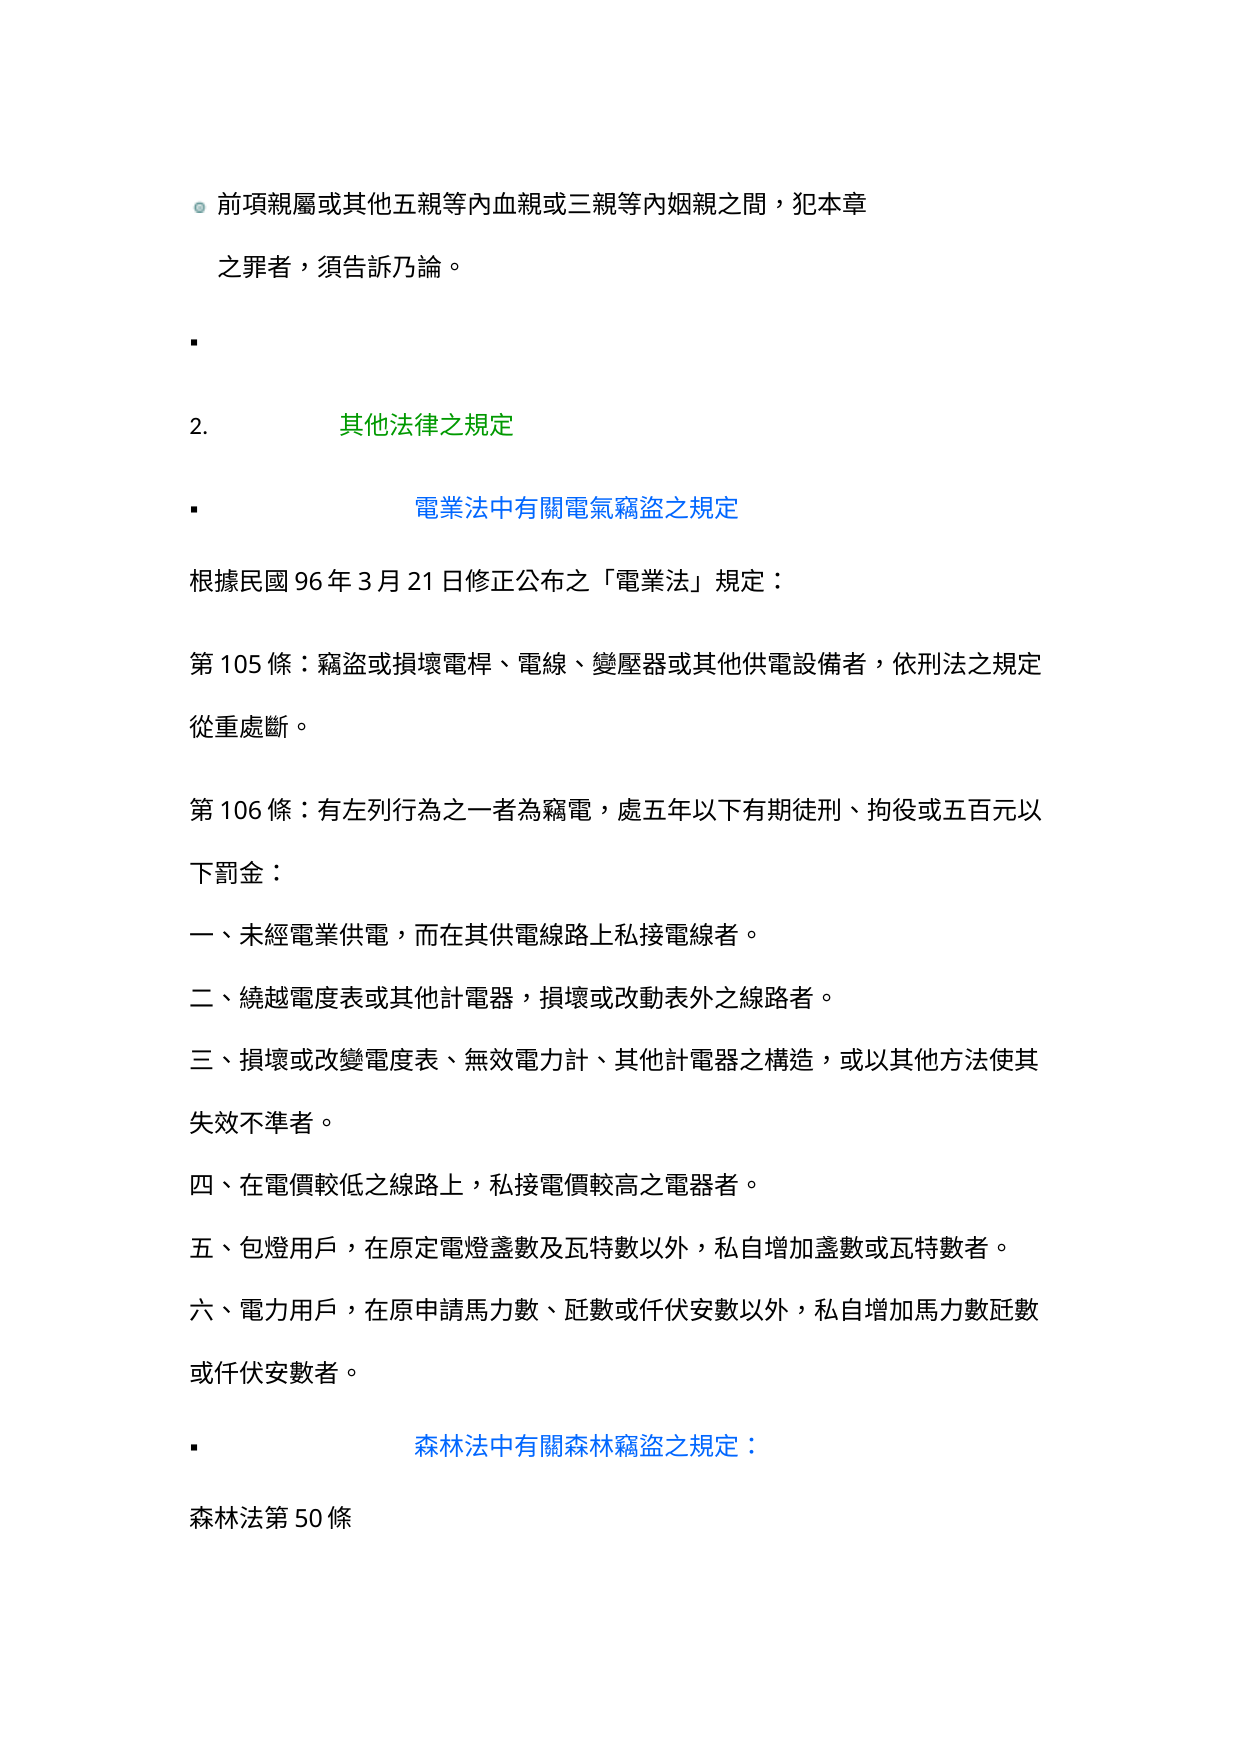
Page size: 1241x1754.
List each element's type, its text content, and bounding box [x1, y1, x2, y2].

table_header 在所有的犯罪類型中，竊盜犯罪一直是發生率較高的犯罪型態，由我國歷年的犯罪統計資料顯示，竊盜犯罪在所有刑案中所佔比率恆為各種犯罪之冠，以民國98年刑案統計為例，當年警方共登錄刑案386,075件，竊盜案件（含汽、機車竊盜）為155,151件，佔所有犯罪40％。就一般民眾對竊盜犯罪的感受而言，每個人都有可能成為竊盜犯罪的被害客體，而且隨時處於被害危險中，因此竊盜犯罪也一直是大家最切身關心的問題，對民眾治安感受的測量，也經常以竊盜犯罪的發生率為指標。 【竊盜案件之法律規定】 所謂竊盜案件，係指行為人意圖為自己或第三人不法之所有，而竊取他人之動產者。就我國法律對竊盜案件之規範，因行為時、地、手段或被害客體之不同而有下列各種規定： 刑法之規定 普通竊盜罪：意圖為自己或第三人不法之所有，而竊取他人之動產者，為竊盜罪，處五年以下有期徒刑、拘役或五百元以下罰金。(刑法第三百二十條第一項) 構成要件 法律效果： 犯本罪者，處五年以下有期徒刑、拘役或五百元以下罰金。 行為人若為直系血親、配偶或同財共居親屬之間得免除其刑；前項親屬或其他五親等內血親或三親等內姻親之間，因行為人與被害人間特殊之關係，刑法第三百二十四條另加以規範。 竊佔罪：意圖為自己或第三人不法之利益，而竊佔他人之不動產者，依前項之規定處斷。(刑法第三百二十條第二項) 構成要件 法律效果： 犯本罪者，處五年以下有期徒刑、拘役或五百元以下罰金。 行為人若為直系血親、配偶或同財共居親屬之間得免除其刑；前項親屬或其他五親等內血親或三親等內姻親之間，因行為人與被害人間特殊之關係，刑法第三百二十四條另加以規範。 加重竊盜罪(刑法第三百二十一條) 犯竊盜罪，而在實施方法、時、地或聚集人數之不同，具有下列特別要件之情形者，因其犯罪惡性較為重大而有加重其刑之規定。 加重要件 法律效果 犯本罪者，處六月以上，五年以下有期徒刑 親屬竊盜罪：(刑法第三二四條) 行為人犯本章之罪，但因與被害人間有親屬關係，親屬間因親情不願行為人受法律制裁，且親屬間因共居關係，對財物未設防，增加犯罪機會，較易發生竊取行為。 構成要件 法律效果： 其他法律之規定 電業法中有關電氣竊盜之規定 根據民國96年3月21日修正公布之「電業法」規定： 第105條：竊盜或損壞電桿、電線、變壓器或其他供電設備者，依刑法之規定從重處斷。 第106條：有左列行為之一者為竊電，處五年以下有期徒刑、拘役或五百元以下罰金： 一、未經電業供電，而在其供電線路上私接電線者。 二、繞越電度表或其他計電器，損壞或改動表外之線路者。 三、損壞或改變電度表、無效電力計、其他計電器之構造，或以其他方法使其失效不準者。 四、在電價較低之線路上，私接電價較高之電器者。 五、包燈用戶，在原定電燈盞數及瓦特數以外，私自增加盞數或瓦特數者。 六、電力用戶，在原申請馬力數、瓩數或仟伏安數以外，私自增加馬力數瓩數或仟伏安數者。 森林法中有關森林竊盜之規定： 森林法第50條 竊取森林主、副產物，收受、搬運、寄藏、收買贓物或為牙保者，依刑法規定處斷。 森林法第51條第1項 於他人森林或林地內，擅自墾殖或占用者，處六月以上五年以下有期徒刑，得併科新台幣六十萬元以下罰金。 森林法第52條 竊取森林主、副產物而有左列情形之一者，處六月以上五年以下有期徒刑，併科贓額二倍以上五倍以下罰金： 一、於保安林犯之者。 二、依機關之委託或其他契約，有保護森林義務之人犯之者。 三、於行使林產採取權時犯之者。 四、結夥二人以上或僱使他人犯之者。 五、以贓物為原料，製造木炭、松節油、其他物品或培植菇類者。 六、為搬運贓物，使用牲口、船舶、車輛，或有搬運造材之設備者。 七、掘採、毀壞、燒燬或隱蔽根株，以圖罪跡之湮滅者。 八、以贓物燃料，使用於礦物之採取，精製石灰、磚瓦或其他物品之製造者。 前項未遂犯罰之。 第一項第五款所製物品，以贓物論，沒收之。 【竊盜案件之原因分析】 犯罪人方面 許多的犯罪學研究指出，竊盜者經常是來自一個缺乏家庭的愛和溫暖的小孩——至少，對他而言，家庭是一個不快樂的場所。他們的家庭或破碎、或父母離散、或父母對他們過份的溺愛、寵愛，或管教態度過份的嚴厲鬆弛或拒絕。無論如何，資料顯示孩子早期所受家庭社會化的好壞顯將影響其未來的發展和行為。 雖然國內尚未有充分的資料為佐證，但國外的研究卻指出，成年時之「習慣性犯罪者」（Habitual Offender）幼時即常有從事許多偏差行為的傾向。其中Patterson的研究頗值注意。他在Oregon Social Learning Center的實證研究指出（1980），青少年早期偏差行為的特徵包括：在排泄上較無法自我控制，認為自己是不幸的一群，常被命運之風吹得到處跑而無法控制自己。且常負面地認為自己、家庭及朋友等均是社會的被害者。而偷竊者的早期症狀則更包括：甚少做家事，因為他們「訓練」父母親使父母親相信，他們不可能做家事。他們在成就測驗或智商測驗上的分數均較低。他們常逃學、逃家或被退學，這些孩子在同學群中常較不出眾，或被排擠拒絕。他們亦較缺乏社交的技巧和訓練。但最重要的，Patterson的研究指出，父母親的育兒技巧和對孩子的訓練常是決定孩子是否會偷竊的重要因素。因為Patterson發現，在許多有偷竊小孩的家庭中，父母親常認為，因為他們從未真正看到孩子偷竊，因此他們無法證明孩子「曾經偷竊」，也因此，他們不能懲罰孩子。而在許多狀況下，雖然他們看到孩子偷竊，孩子的「理由」（或故事）卻常被父母親所接受，因此常為孩子辯護，而認為他人對孩子有所挑剔。Patterson認為，這些孩子的父母親常與其孩子對偏差行為具有相同的價值觀和認知——認為偷竊並不是很嚴重的不法行為。從社會學習理論的觀點而言，這些孩子的父母親正是提供孩子偏差行為的榜樣——也就是說，雖然他們並未強化（增強）偷竊行為，但他們卻也不認為偷竊這種小事值得懲罰，因此，孩子的偏差及偷竊行為大可不受禁忌。如果，再配合上述因「社會解組」而造成成人的態度、價值觀和道德的軟化，而我們亦有愈來愈多的年輕父母親在孤立的家庭下運作、教導子女，社區鄰里對孩子父母的約束力均將減弱，大眾傳播媒體的影響，孩子缺乏了很好的行為榜樣，我們實難保證我們的下一代孩子將不會比我們更「偏差」，行為亦將更乖張。 Patterson亦發現有偷竊小孩的家庭具有下列特徵： 父母親常不知道孩子在做什麼。 父母親常無法長時間地監督孩子的行為。 在社會技術上（社交）不能成為孩子的榜樣。 不能清楚地說明家庭規範。 對孩子的違規行為不能予以合理、理智的懲罰。 對於守法行為未能即時予以強化。 對於家庭中的糾紛與衝突未能予以化解，而使其惡化。 家庭中充滿了冷漠、互不關心，成員均顯得較不友善。 偷竊者之父母親較之正常孩子的父母親較少懲罰孩子的不良行為。 顯然地，這些家庭均不能或不願意認真地投注（或投資）於孩子早期的教養，任令孩子從事輕度的偏差行為，而逐漸發展成較高和嚴重的偏差及偷竊行為。 赫胥（Hirschi, Travis,1983）因此而提出了一個以父母親及家庭為中心的犯罪預防模式。赫胥認為，若要教導孩子不從事暴力、偷竊及詐欺行為，父母親必須(1).關注孩子，(2).監督瞭解孩子的行為，(3).當偏差行為發生時，承認（recognize）它的存在，(4).矯正孩子的偏差或犯罪行為。在這個模式裡，顯然地父母親所最需要的是對孩子真誠的關心，投入和投資。因為關心孩子的父母親將會認真去監督、瞭解孩子的行為，也會對其不良行為加以糾正。 而在上述的模式中，任何一點的錯誤均可能導致孩子偏差行為的產生。例如，父母親可能對其孩子不夠關心；既使關心也可能沒有時間來監督瞭解孩子的行為；既使關心、瞭解孩子的行為，卻也可能沒有發覺或承認孩子有偏差行為；最後，即使前面各項均具備，父母親卻未具有有效矯正孩子的知識和方法。因此，原先可能沒有問題的孩子，最後卻逐漸產生了問題。生活在價值多元化、道德式微解組社會中的父母，怎能不認真投注精神和力量教導成長中的孩子？ 被害人原因方面 晚近以來，對犯罪原因的研究改採另一個方向，由被害者著手。基本上，犯罪學者體認到，犯罪的發生，〝情境〞（situational）因素扮演很重要的角色。因此，若吾人能改變導使犯罪發生的情境因素，犯罪或許可以有某種程度的降低，也因此才有〝藉環境設計以預防犯罪〞（Crime Prevetion Through Environmental Design, Jefferey, 1971）及〝防衛空間〞（Defesible Space, Newman, 1973）等重要著作及觀念的產生。其中尤以紐曼（Newman, Oscar）的〝防衛空間〞（Defensible Space：People and Design in the Violent City）一書最具影響力。紐曼認為，我們可以設計建築物使其對附近的空間有〝自然的監控力〞（natural surveillance），從而達到威嚇陌生人和潛在犯罪者的目的。 根據紐曼的研究，建築物必須要具備下列四者之一要素（或二者以上之綜合）方能有效地抑制犯罪之功能： 領域感（Territoriality）：認為如能將建築物所擁有的公設財產加以劃分或區分（zoning）與居民從而提高居民的財產權（proprietary）感覺，將能更有效的防制犯罪。 自然監控（Natural Sruveillance）的存在：建築物的設計如能讓其居民從窗戶中觀看公共區域的狀況，則犯罪較少發生。 建築物給人的形象（Image）：建築物本身如為他人附上不良的用語或標籤（Stigma）或名譽則犯罪容易發生。反之，建築物本身如有良好的名聲，則犯罪不易發生。 建築物的四週環境（Milieu）：建築物若能面對較為安全的區域（如政府機構，繁忙的街道等），則犯罪不易發生；反之，則犯罪易於發生。 紐曼的理論曾在美國造成風起雲湧的形勢，美國政府並曾據此而進行了好幾個實驗計劃（Illustration Project）。在此，我們不擬評估其結果或對其理論有更進一步的介紹。目的在使讀者明瞭，由犯罪被害者或情境因素著手預防犯罪是一條甚為可行的方向。藉對竊盜犯罪被害之研究可從（1）自然因素，（2）地理因素，（3）建築物、防竊設備等物理因素，（4）被害者生活習慣，（5）竊盜者之認知因素各方面進行探討。 【竊盜案件之手段分析】 自古以來，每一個國家都有竊盜問題。一般說來，小偷防不勝防，並且破案率不高，我們自有特加小心了。下面一些有關住宅小偷的常識，可供參考： 關於小偷知多少 小偷喜歡偷竊的對象 小偷侵入後的行動 小偷最感頭痛的防備 竊盜案件之手段 竊盜案件之犯罪手法可區分為七類，在各類型竊盜方式中以非毀越侵入竊盜(如順手牽羊、乘人不備、闖空間或伺機竊取等)所佔比例最高其次為車輛竊盜。 扒竊 跟蹤扒竊 擁擠時扒竊 上下車行竊 共犯掩護扒竊 故意碰撞扒竊 教唆扒竊 衣物扒竊 割物行竊 內竊 監守自盜 親屬竊盜 同屋行竊 傭役或侍者行竊 侵入竊盜 毀越侵入竊盜 非毀越侵入竊盜 大搬家 竊盜保險櫃 車輛竊盜 撬開(門啟)車門窗 以車拖(搬)車 偽稱試車 租車行竊(藉機配鎖) 修理工勾結 打破車窗玻璃 破壞車門把手 破壞或撬開車鎖 代客泊車 接通電路竊車 【竊盜案件之處理】 偵查人員受理竊盜案件後之處理 查訪要點 被害人 請被害人詳列失竊物品數量、價值、型式、廠牌、出廠、號碼、顏色及特徵等相關資料以便印製失物查尋通報單，並請被害人提供失竊物品有關資料。 請被害人提供可疑對象資料、有關雇用人員資料或經常在附近地區活動不良分子資料等情報線索。 證人 請證人提供或描述涉嫌對象資料及線索。 其他 前往當舖銀樓等銷贓場所查尋贓物。 紀錄被竊經過細節、俾建立犯罪模式檔案 通報各單位協查。 蒐證要點 蒐證處所 犯罪地點。 犯罪現場竊犯出口處。 竊犯逃離現場路線。 蒐證標的 竊犯遺留之跡證。 竊犯竊盜工具。 犯罪所得之物。 竊案被害人現場之處理與報案方式： 詳列失竊物品數量、價值、型式、廠牌、出廠、號碼、顏色及特徵等相關資料以便印製失物查尋通報單 平常應將重要電話號碼(如附近警察局、派出所、醫院等)寫在小紙片上，黏貼於電話機上。 如遭失竊，應保持現場完整(尤其竊賊觸摸過的地方)，立即以「一一０」向警察單位報案處理。 財物失竊雖是遺憾之事，但如果因而引起家人的失和或恐懼心理，將更加划不來。故處理竊案時，應保持冷靜，家人間不可互相指責、吵架、或高聲叫囂，以免引起小孩極大驚慌感。 發現家裡失竊時，除立即報案外，並在事後走告守望相助組織、鄰居街坊，以提高警覺，加強防護。 親戚朋友或鄰居中，如有人失竊，應多加安慰，不要過份傷心，因金錢財物之損失並不比生命身體來得重要。 面臨竊賊處理方法 面臨竊賊時注意事項： 大部分小偷目的在於金錢財物之取得,不會隨意傷人。因此應注意以下步驟: 如於家中或無人處遭遇小偷時，應保持鎮靜，勿慌張失措。 考量自己能力，如能對付竊賊，可打草驚蛇，製造聲響，警告竊賊，使其離去，再迅速報警處理。 如不能對付竊賊，,最好避免和他正面衝突。應記住:「金錢財物不比生命重要」，切忌以武器攻擊，可能反遭不幸。但要記住竊賊特徵，以及是否觸摸過任何物品，留下指紋。 如在公共場所或人群眾多處及營業場所發現竊賊時，可立即喊賊，並要求現場民眾共同擒賊，而且迅速報警處理。 平常在家中，可置一防衛性木棍或鐵棍等，,以備急需。 遠親不如近鄰，平常應與鄰居守望相助，急難時可互相協助。如能以電鈴或防竊系統，與左右鄰居或守望相助崗亭或保全公司等相連接，小偷來時可暗中通知他們協助報警擒賊，或共同處理。 【竊盜案件之預防措施】 住宅防竊 自古以來，每一個國家都有竊盜問題，尤其是住宅。一般說來，小偷防不勝防，並且破案率不高，為防止竊案之發生，下面一些有關住宅防竊的常識，可供參考： 住宅防竊注意事項 儘管有很好防竊設備,仍不能保證不會被竊,下面幾個原則若能遵守,應可減少失竊機會: 外出時或每夜睡前,一定要檢查門窗並上鎖。 貴重物品不可放置明顯處,應妥加收藏。同時,若有可能,應做上暗號,或將它的特徵、型式、編號記下,或拍照存證。 家中如有防竊設備,就應充分利用,並經常檢修。 加裝門窗防竊裝置,所費不多,但卻非常有用。 外出或遠行時,佈置成像有人在家情形,並且盡量避免陌生人知道確實無人在家。 失竊後,不可因價值少或無信心追回而不報案;不報案時將使竊賊食髓知味,再來光顧。 公共照明或報案設備如有損毀故障,應立即報請檢修。 如有可能,日常生活之行為習慣和工作習慣,應避免一成不變,以免宵小有機可乘。 如裝有鐵門鐵窗,須考慮危難時之逃生孔道。選擇鐵材要粗厚,裝設要由內而外,並且不要留有空隙。 公寓與宿舍的防竊 公寓與宿舍的防竊，有以下幾點注意： 房舍門窗除採光和通風所需外，應儘量少設少開，以減少防竊上的困難。 應多與鄰居交往，彼此守望相助，減少被竊的機會。 公寓樓梯通往屋頂陽台的門，以及樓梯間三不管的地帶，常為竊賊來去的地方，應派人負責管理，或定時巡察。 配打住宅門窗鑰匙時，最好親自前往。 住宅附近如有陌生人打轉，行跡詭異，或有不明來路的車輛停放，需提高警覺。 送貨服務、家庭修繕人員按鈴或敲門時，應確定來人身份，不可隨便放入，進入屋裡後，最好親自陪同檢修。 大門應裝置「眼孔」和「門鍵」，以便開門前可辨別來人。避免敞開大門，使外人有觀察屋裡陳設的機會。 家裡遇有外人按錯門鈴的現象時，須提高警覺，這可能就是竊賊投石問路，探查環境的方式。 電話常是竊賊打探的工具，故儘量少讓外人知道，接獲不明電話時，也不可透露家裡情形，以免竊賊所乘。 剛建立的新社區或住宅大廈，左右鄰居稀少，相識不多。除非必要，不必急著搬入，最好裝好防竊設施（裝設要由內而外），一切佈置妥當後，再行搬入。 房子改租他人時，應更換門鎖和防竊設備，並記下前房客家人的有關資料，租用他人房子時，上述措施也非常重要。 平時隨時攜帶的門鎖，不可亂丟，以免他人有意仿造，其後果將不堪設想。 購用家具、電器用品時，如經濟狀況許可，宜選購笨重體大、小偷不易搬動的為佳。 住家的外門應以實心木頭做成，空心的木材脆弱，易受竊賊破壞。 裝設大型信箱，固可容納較多郵件，但應儘量避免可從窗口伸手或伸物打開自動門鎖。 夏天使用冷氣機時，應提高警覺，儘量避免一家人共處一室，使小偷有機乘虛而入。 好鎖是值得購用的，因為它使小偷花更多時間和精神，心理上感覺沮喪，也即增加被抓的機會。 活動樓梯不可隨便放在屋外，如無法收藏在屋內，也一定要上鎖。 鄰近如有蓋房子，竊賊常利用以觀察你的屋內，而後行竊，因此門禁及窗簾均需緊閉，以免小偷可打探和行竊。 通風口要儘量做得小，並加裝鐵條，以免小偷由此爬入作案；樓上排水管的裝設，也要做得不讓小偷有攀爬的立足點。 不清楚身份的人通報「家人在外發生車禍」或其他不幸事件時，需提高警覺以防通報者是個騙子。 獨門、獨院住宅的防竊 僱用服務人員，須充分了解他們的背景。離職時，也儘可能更換門鎖。受僱幾天就藉故離職的，極可能是竊賊的同夥，不能不防備。 衣著華貴、高級住宅、名牌轎車都是竊賊的目標，因此，切忌過份炫耀而惹眼，引來盜難。 家中的防竊設備及裝置，應請防竊專家或信用可靠的保全公司加以鑑定和改進。 獨門大宅，面積廣大，不易照顧，養隻訓練過的狼犬，有益安全。 使用自動「電話答錄機」時，切忌在留言中說出自己何時回來，以免竊賊有充分下手的機會。 花園種植樹木花草，應加選擇，如無特殊目的，不宜選擇過於繁雜隱密的植物。造園設計亦應減少視線死角；喬木應避免種植牆邊，便利竊賊攀爬。 大門之內、主屋之外，入夜應打開照明設備。 姓名不要標示在信箱或門上，以免竊賊藉此查得電話，打探虛實。 屋裡無人，或人皆到後院時，一定要注意前門是否上鎖，以免歹徒乘機潛入。 平常外出時的防竊 全家出門時，避免全體在外乘車，讓人知道是全家外出。 平時全家外出而無人時，白天可打開收音機，晚間打開電燈。收音機與電燈若配合定時開關機器，時開時關，則效果更佳。 避免一家人共用一把鑰匙，或將鑰匙藏在門框上，花盆下，竊賊發現，後果將不堪設想。 窗簾用以防止竊賊窺視屋內情形，拉上窗簾，再配合電燈和收音機，效果加倍。 不可輕易透露外出的消息，不輕易地洩露給認識不深的人，也會釀成盜難。 車庫要關閉。洞開的車庫，而又沒有車輛，就是告訴小偷家裡沒人。 外出時，家人可互相配合調整，儘量不要常常沒人在家。 請鄰居、守望相助巡守員代為關照。 外出時將警報系統與鄰居或守望相助崗亭相連接。 長期外出時的防竊 舉家遠遊，切忌在門上張貼「主人外出……x日回來」等字樣的通告。 訂閱的報紙、雜誌、及訂購的牛奶，在遠行前，須通知停送，郵件包裡則請鄰居代收。 貴重物品應寄放銀行保險箱，或暫時化整為零散放在安全隱密的地方。 新婚夫妻住宅，切忌在門楣上貼「囍」字。剛結婚時，嫁奩豐富、家具嶄新，再加上蜜月旅行，等於是替小偷製造行竊的機會。 如果你參加的旅行團，由某團體代辦，並且旅行計劃和參加人姓名曾經在報上刊登過，你在旅行期間應加強戒備。 找個可信賴的鄰居，請他代為注意，或請親朋好友暫時住人看守房子，且須叮嚀對不明人士的詢問，不必告訴詳細的行程。 旅行前，將防竊鈴、警報糸統等設定妥當，並加以測試。 旅行期間，電話不可切斷，裝成為「講話中」的訊號可避免歹徒利用電話打探虛實。 窗簾拉上有助防竊，但悉數拉上則易顯示無人在家的跡象。選擇一兩個無法窺覦內部的窗簾，以示有人在家。 請鄰居剪修花卉，亦可製造有人在家的模樣。 返回家門第一件事，先檢查有無竊賊光顧，如發現異狀，不要入屋，立刻打「110」，報警處理。 工商場所防竊 有許多竊案，往往是因被害者的疏忽所造成。因此，如果能時常提高警覺，可以減少很多財物的損失。此外，任何竊盜行為都有一共同點：先觀察環境、地勢，然後下手。所以，凡發現行跡怪異的人，皆須提高警覺。僱用職員，應注意其品德。在商店門外，張貼「設有特別防盜系統」的標識，以示警告。下面提供一些有關工商場所防盜的常識。 百貨公司與超級市場的防竊注意事項 在假日人潮洶湧時，工作人員提高警覺。 於適當的地點，裝置閉路電視或反光鏡。 當顧客索取統一發票，店員必須離開專櫃時，應提防乘機行竊。 收銀處應設防盜警鈴，按鈕要裝在適當位置。 僱用員工，注意品性，避免監守自盜。 在公司內張貼警示標語，或明示獎勵檢舉，以遏阻客人順手牽羊。 注意藉機與店員磨嘴皮，企圖趁機下手者。 加強從業人員的服務態度，避免引起報復性的竊盜行為。 注意停電時的防盜措施。 注意孩童的出入，他們可能被利用行竊。 注意突發事件，如有人大聲爭吵，謹防聲東擊西。 請顧客將手提袋放在寄物架上，再進入超級市場。 易於夾帶的貴重物品，儘可能以專櫃擺售。 由便衣人員佯裝顧客，巡視於內。 打烊前，徹底檢查每一個角落，尤其是廁所、貯藏室，勿讓宵小藏身，入夜行竊。 打烊時，注意門窗是否安全上鎖。 打烊後，應有人值夜留守。 珠寶店的防竊注意事項 珠寶店與藝品店，是竊賊最樂於光顧的地方，夜間應由機警的人留守。 設置厚重的鐵門及防盜系統，並注意檢修。 最好向信譽良好，制度健全的保全公司投保。 店內職員應熟知與警察聯繫的方法。 若遇有三、五人一組入內選購珠寶，應防調包，以及被聲東擊西，趁機行竊。 店內鑰匙，最好由老闆自行保管。 對於突發的事件，須有應變的措施與能力。 應防止宵小於打烊關門前，躲藏於店內。 珠寶店打烊「關門後」，才將貴重物品藏在保險櫃或其他隱密處所。 應熟知貴重物品的特徵，萬一失竊，有助於查贓。 每天打烊後，拿珠寶回家時，千萬要注意路上的安全。 旅館業的防竊注意事項 旅客的貴重物品，應點交服務台保管。 房間內張貼警示標語，提醒旅客小心防竊。 房間內應有良好的防竊裝置，例如雙重鎖。 業者應注意職員的操守。 旅客眾多時，應防備有人乘機行竊，並提醒旅客注意自己所攜帶的行李。 旅館的照明設備應充足，以免宵小藏匿。 櫃台應時時刻刻有人值班，勿輕易離開。 注意訪客的身份及行動。 告知旅客，要注意無故闖入自己房間，或藉口走錯房間的人。 旅客遺失房間鑰匙，最好馬上換裝。 旅客暫時離開房間時，應在其房間門口掛上「請勿打擾」的牌子。 鑰匙應放在櫃台的隱秘處，以免夜晚服務生離開時，被小偷拿到。 一般商店的防竊注意事項 櫃台宜設置在適當的地方，可以清楚地觀察顧客的行動。 顧客眾多時，謹防混水摸魚。 張貼警告標語，如「偷竊依法嚴辦」。 商品要加入註記，以免引起糾紛。 物品賣出，應加以包裝。 商品密集區，最好成立「夜巡小組」，守望相助，以防竊賊夜間行動。 商店內的金庫，切忌貼牆而立，因為竊賊可由背面挖空，席捲財物。 設置防盜系統。 當聽到汽車引擎聲、喇叭聲或其他噪音連續不斷，應提高警覺，避免竊賊利用噪音掩護偷竊。 打烊時，應關門點數鈔票，以免引起他人不良企圖。 打烊後，若不留人守夜，應留一盞燈，表示有人在。 營業時間外，所有貴重物品切勿放在展示櫥窗。 工廠防竊注意事項 嚴格檢查進出人員與車輛。 休業時間，應有輪值人員留守，並注意巡視。 工廠應有詳細周全的防竊計劃，並實施操作演習。 警衛安全人員，應加以防竊的專業訓練。 倉庫應設精密的防竊系統。 工廠周圍，應有良好的照明設備。 可以飼養警犬，幫助看守。 與派出所或守望相助崗亭密切聯繫。 車輛防竊 車主切勿因小失大，成為下一個車輛竊盜被害者。汽車失竊年有增加，防竊並無特別良方，在於個人謹慎小心，不嫌麻煩，「隨時將車子加鎖」。如果在防竊上能善加利用守望相助組織，雇人或分派巡視，將可減少損失至最低。 汽車防竊 目前汽車以愛快羅密歐（A1fa Romeo）竊率為最高，其次為國產裕隆車和西德BMW。而喜美（CIVIC）車則失竊率較低。根據調查，鎖住方向盤，離合器及剎車等的枴杖鎖最令竊賊討厭。如有可能，車主最好能裝上「兩付」。 根據調查，如無車庫，最好能加裝防竊設備（如遙控防竊或警報器之類），這對竊賊具有嚇阻作用。而行竊設備應裝在不易被發覺的地方。線路應通過車身的夾層部不易被發覺，同時也可防被竊賊割斷。 汽車門的卡筍，宜使用圓形或光滑者，竊賊將不易由門外以細小鋼絲勾開車門。 最好於車內隱密處，另行裝設電源暗鎖，防止他人將車開走。 如停車較久，應將車內白金、火星塞及高壓線等取下，以增加竊賊偷竊的困擾。 路邊停車儘量找收費站停靠，有人看守，安全又放心，切勿亂置。 夜晚車輛失竊率高，停車最好選在光源明亮顯眼處，避免停在陰暗巷道處。 修車或保養車子應找信用可靠的修車廠，以免修車廠技工複製鑰匙而偷走車子。 租車與人或他人借車，應注意其人品性，以免鑰匙被複製而偷走車子。 如有可能，最好換新零件。根據調查，車子遭竊，零件易於銷贓乃為主因。如能換新零件，則無處銷贓，竊盜自能減少，利人利己，何樂不為。 切勿貪小便宜，購買來路不明的汽車，既犯法（贓物罪），又缺德，且後患無窮。 貴重及可以攜帶之物品，應隨身帶走，不可留置車內。如非不得已，亦應置於車後行李箱，並緊緊上鎖。 名牌轎車之精美標誌，離車時應順手取下帶走，以防被竊。引擎蓋亦應鎖緊，避免內部零件被竊。 機車防竊 機車以偉士牌150CC失竊率較高。其次為三陽野狼與石橋機車。最好的防竊辦法即自己費神停在家中，勿放置騎樓或門外。因竊賊常以小發財車，將機車整輛搬走。 機車如停於門外或騎樓，最好多重加鎖（即前、後輪和把手均上鎖）。鎖頭複雜且為合金製成的鎖較佳，忌便用鏈鎖。因鏈間結合力較差，以大剪刀即能破壞其中環節。 機車停放好後，應左顧右盼，注意附近有無人窺覦。 不要因為停放短暫時間，而忽視停靠地點及未上鎖。最好能內鎖油門，短切電路，防止竊賊開走。 上班或出門在外，應多多利用汽機車保管場，將車寄存保管。花費小錢，卻有人代為保管車輛，可減少被竊的心理負擔。 腳踏車防竊 小孩捷安特越野車和山葉變速車易失竊，應加易於辨認的標誌或記號。且因體積不大，不用時最好能置於家中，以防止被偷走。 如騎車到郊外遊行。上班、外出購物或訪友，應將車子寄存或置於身旁及視線可及的地方，或鎖在樹幹或固定物上。 如無固定可鎖時，可用鎖鏈將數輛車子首尾交錯，並排鎖在一起，以策安全。 腳踏車前後輪或車身上如果漆上顏色，小偷就是想偷也會感到麻煩。 如果花點錢買把枴杖鎖去鎖腳踏車，小偷可能不會以這輛車子作為偷竊的對象。 [188, 158, 1062, 1539]
table_cell [189, 160, 216, 288]
table_cell 前項親屬或其他五親等內血親或三親等內姻親之間，犯本章之罪者，須告訴乃論。 [216, 160, 886, 288]
